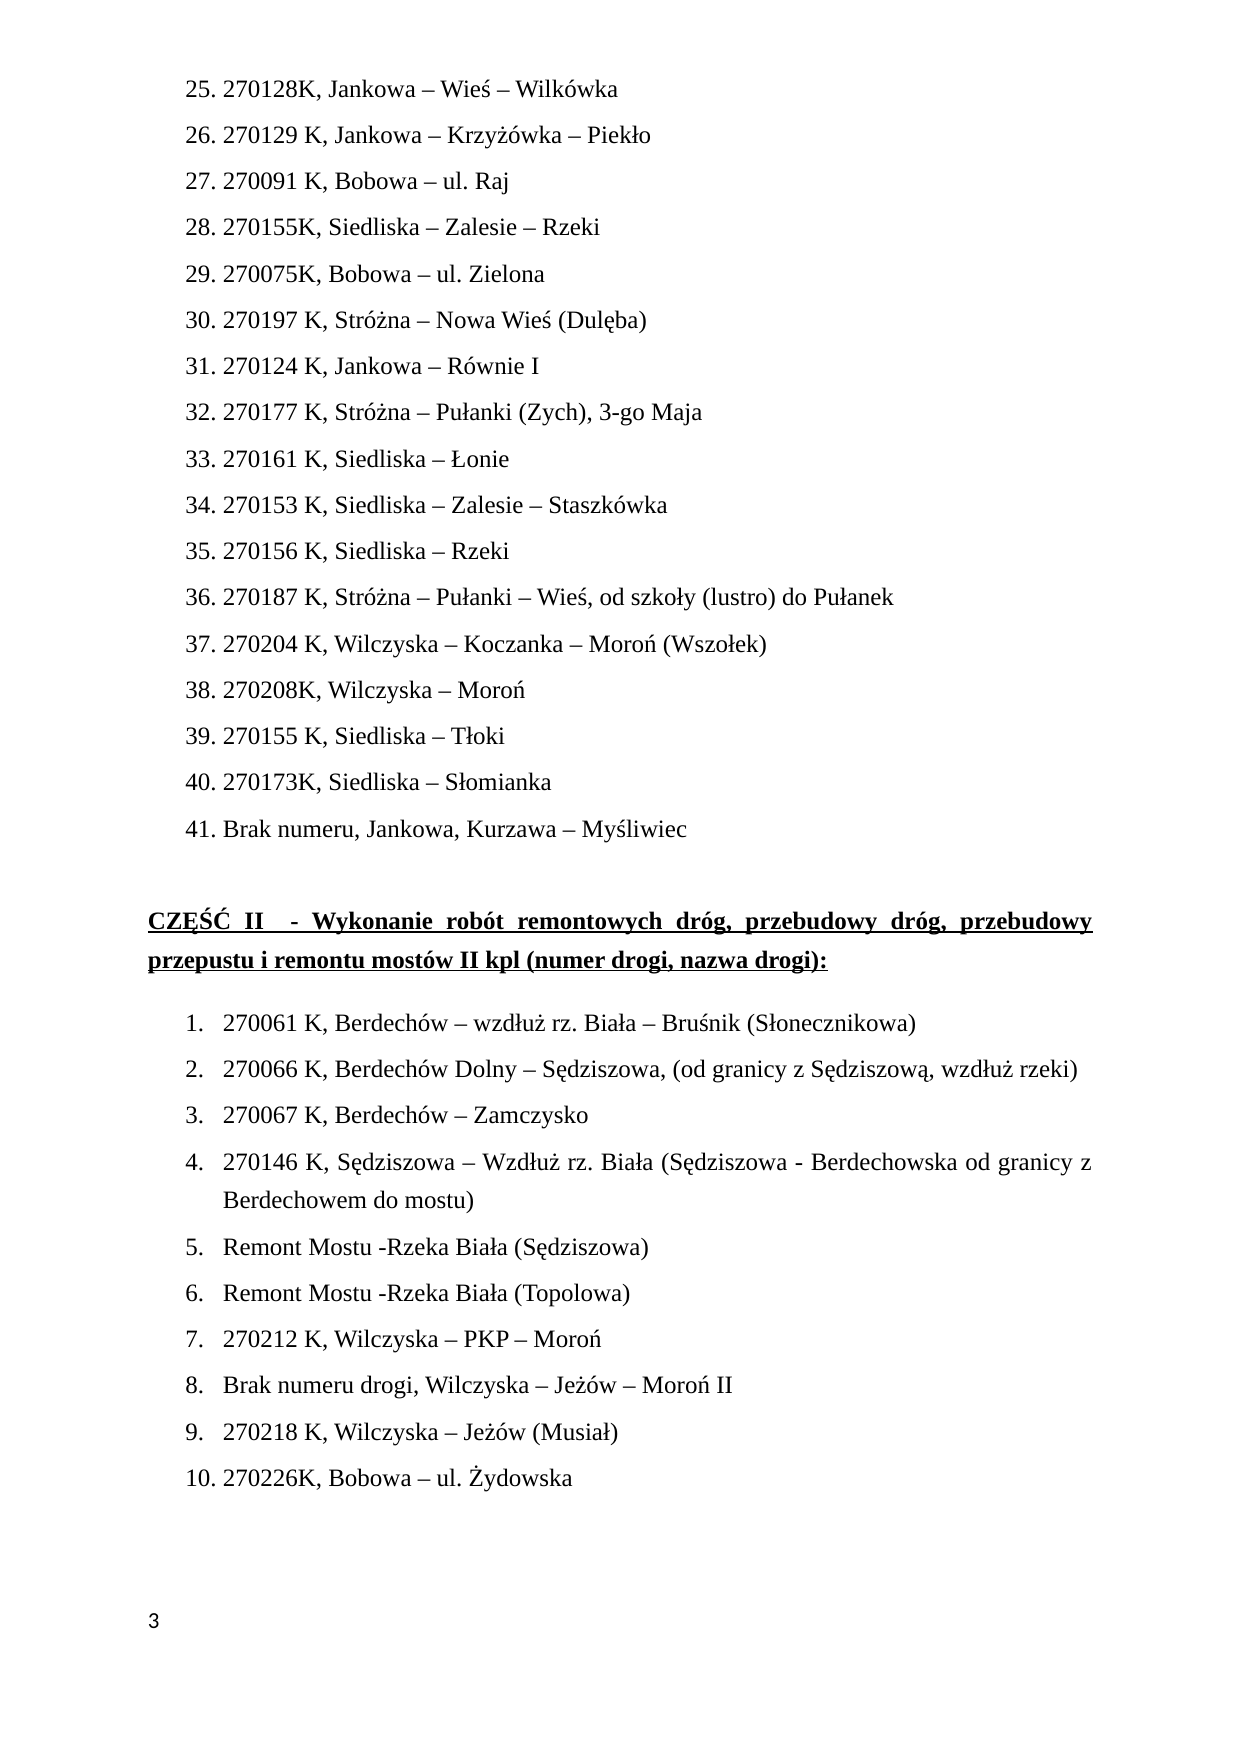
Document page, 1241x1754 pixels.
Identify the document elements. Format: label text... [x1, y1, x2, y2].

list Remont Mostu -Rzeka Biała (Topolowa) [185, 1278, 1093, 1307]
list 270129 K, Jankowa – Krzyżówka – Piekło [185, 120, 1093, 149]
list 270208K, Wilczyska – Moroń [185, 675, 1093, 704]
list 270226K, Bobowa – ul. Żydowska [185, 1463, 1093, 1492]
list 270161 K, Siedliska – Łonie [185, 444, 1093, 472]
list 270155 K, Siedliska – Tłoki [185, 721, 1093, 750]
list 270128K, Jankowa – Wieś – Wilkówka [185, 74, 1093, 102]
list 270218 K, Wilczyska – Jeżów (Musiał) [185, 1417, 1093, 1445]
list 270067 K, Berdechów – Zamczysko [185, 1100, 1093, 1129]
list 270156 K, Siedliska – Rzeki [185, 536, 1093, 565]
list 270061 K, Berdechów – wzdłuż rz. Biała – Bruśnik (Słonecznikowa) [185, 1008, 1093, 1037]
list 270066 K, Berdechów Dolny – Sędziszowa, (od granicy z Sędziszową, wzdłuż rzeki) [185, 1054, 1093, 1083]
list 270153 K, Siedliska – Zalesie – Staszkówka [185, 490, 1093, 519]
list 270173K, Siedliska – Słomianka [185, 767, 1093, 796]
list 270075K, Bobowa – ul. Zielona [185, 259, 1093, 287]
text przepustu i remontu mostów II kpl (numer drogi, nazwa drogi): [148, 933, 1093, 974]
list 270146 K, Sędziszowa – Wzdłuż rz. Biała (Sędziszowa - Berdechowska od granicy z Berdechowem do mostu) [185, 1147, 1093, 1214]
list 270197 K, Stróżna – Nowa Wieś (Dulęba) [185, 305, 1093, 334]
list 270204 K, Wilczyska – Koczanka – Moroń (Wszołek) [185, 629, 1093, 657]
list 270124 K, Jankowa – Równie I [185, 351, 1093, 380]
list 270177 K, Stróżna – Pułanki (Zych), 3-go Maja [185, 397, 1093, 426]
list 270155K, Siedliska – Zalesie – Rzeki [185, 212, 1093, 241]
list Brak numeru drogi, Wilczyska – Jeżów – Moroń II [185, 1370, 1093, 1399]
list 270212 K, Wilczyska – PKP – Moroń [185, 1324, 1093, 1353]
list 270187 K, Stróżna – Pułanki – Wieś, od szkoły (lustro) do Pułanek [185, 582, 1093, 611]
list 270091 K, Bobowa – ul. Raj [185, 166, 1093, 195]
text CZĘŚĆ II - Wykonanie robót remontowych dróg, przebudowy dróg, przebudowy [148, 906, 1093, 931]
list Remont Mostu -Rzeka Biała (Sędziszowa) [185, 1232, 1093, 1260]
list Brak numeru, Jankowa, Kurzawa – Myśliwiec [185, 814, 1093, 842]
